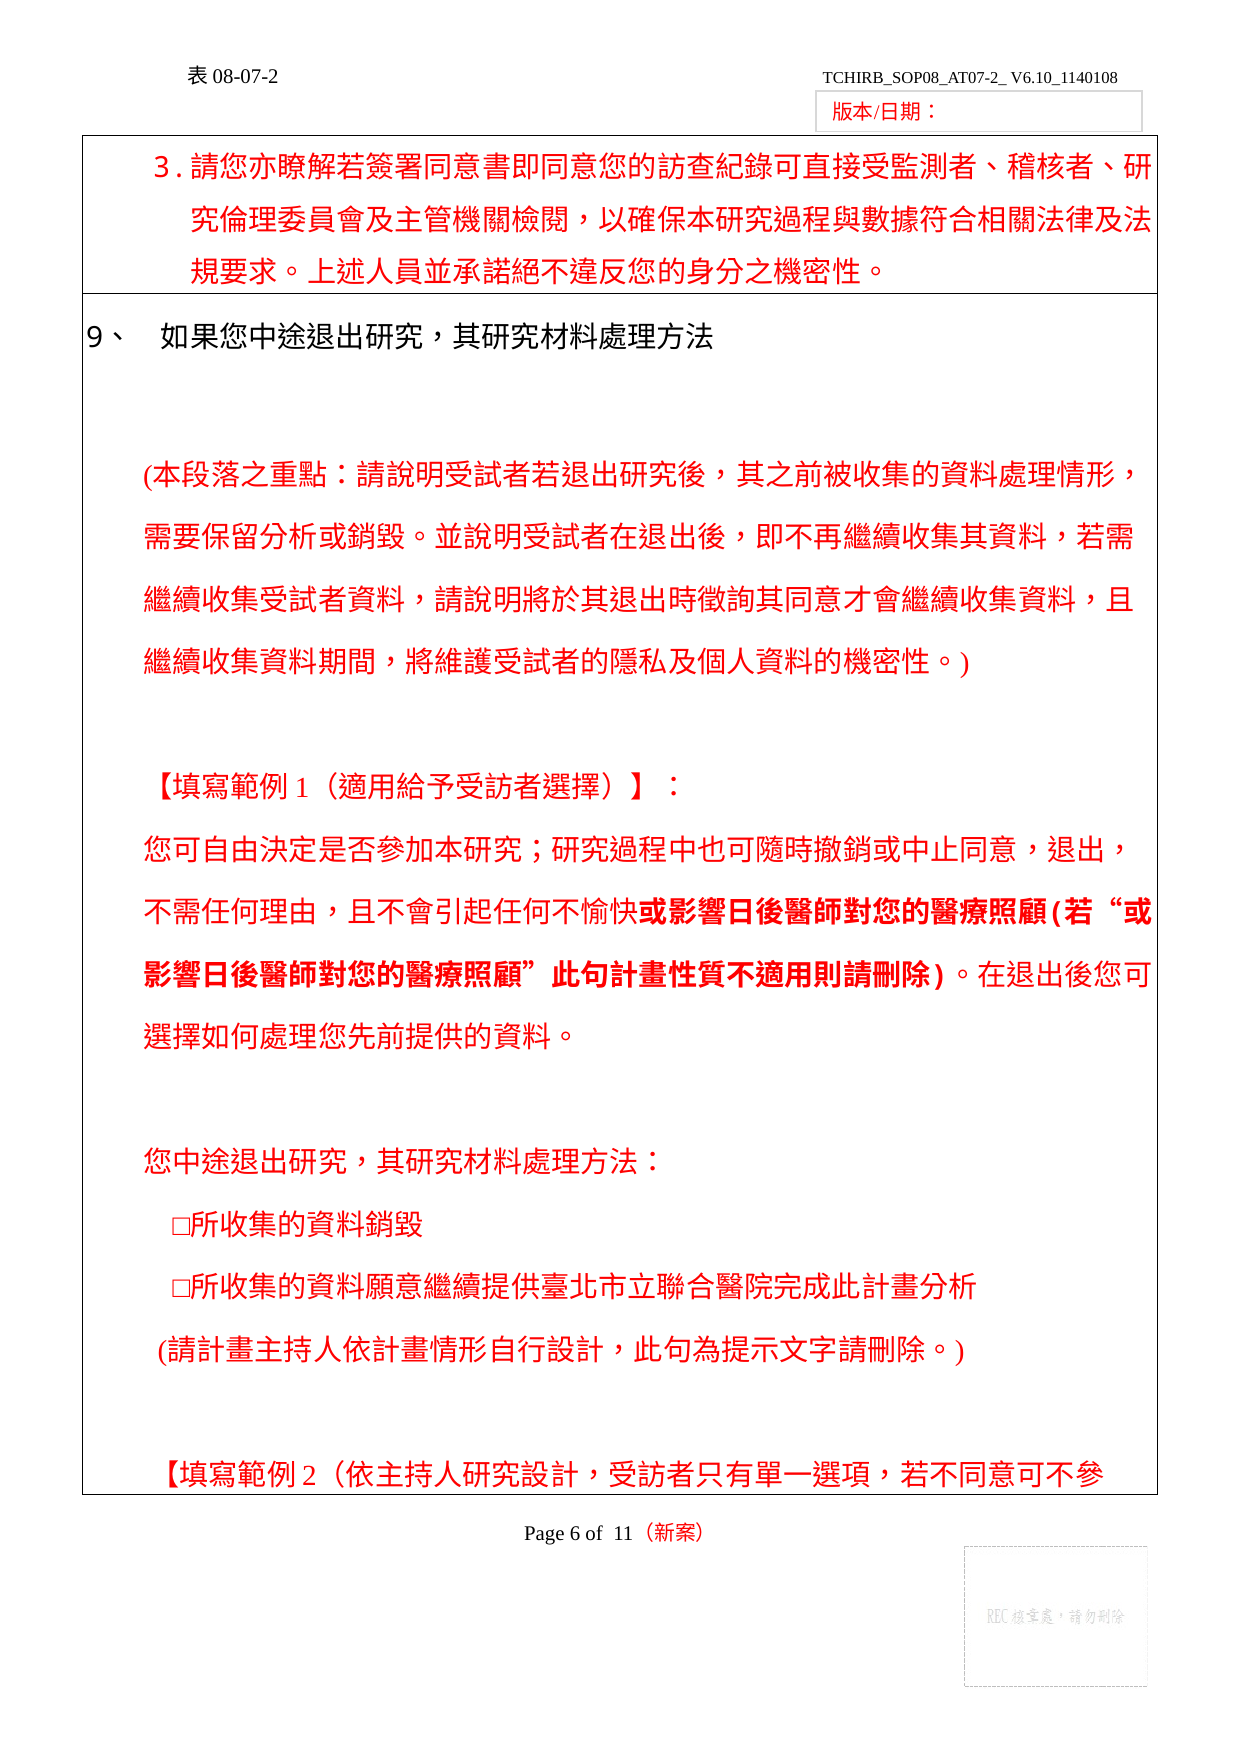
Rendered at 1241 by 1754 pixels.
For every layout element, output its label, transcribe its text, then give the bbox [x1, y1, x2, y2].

table_cell 個人資料保護機制 (本段落之重點：請描述如何保護受試者個資，例如:臺北市立聯合醫院將依法把任何可辨識您的身分之記錄與您的個人隱私資料（如檢查的結果及醫師的診斷）視為機密來處理，不會公開。研究人員將以一個研究代碼代表您的身分，此代碼不會顯示您的姓名、國民身分證統一編號、住址等可識別資料。除了有關機構依法調查外，我們會小心維護您的隱私。研究結果即使發表，受試者的身分仍將保密。) 填寫範例： 將會有一個研究代碼代表您的身分，此代碼不會顯示您的姓名、身分證字號、住址。 對於您訪查的結果及診斷，研究主持人將持保密的態度，小心維護您的隱私。如果發表研究結果，您的身分仍將保密。 請您亦瞭解若簽署同意書即同意您的訪查紀錄可直接受監測者、稽核者、研究倫理委員會及主管機關檢閱，以確保本研究過程與數據符合相關法律及法規要求。上述人員並承諾絕不違反您的身分之機密性。 [83, 136, 1157, 292]
table_cell 如果您中途退出研究，其研究材料處理方法 (本段落之重點：請說明受試者若退出研究後，其之前被收集的資料處理情形，需要保留分析或銷毀。並說明受試者在退出後，即不再繼續收集其資料，若需繼續收集受試者資料，請說明將於其退出時徵詢其同意才會繼續收集資料，且繼續收集資料期間，將維護受試者的隱私及個人資料的機密性。) 【填寫範例1（適用給予受訪者選擇）】： 您可自由決定是否參加本研究；研究過程中也可隨時撤銷或中止同意，退出，不需任何理由，且不會引起任何不愉快或影響日後醫師對您的醫療照顧(若“或影響日後醫師對您的醫療照顧”此句計畫性質不適用則請刪除)。在退出後您可選擇如何處理您先前提供的資料。 您中途退出研究，其研究材料處理方法： □所收集的資料銷毀 □所收集的資料願意繼續提供臺北市立聯合醫院完成此計畫分析 (請計畫主持人依計畫情形自行設計，此句為提示文字請刪除。) 【填寫範例2（依主持人研究設計，受訪者只有單一選項，若不同意可不參 [83, 294, 1157, 1493]
